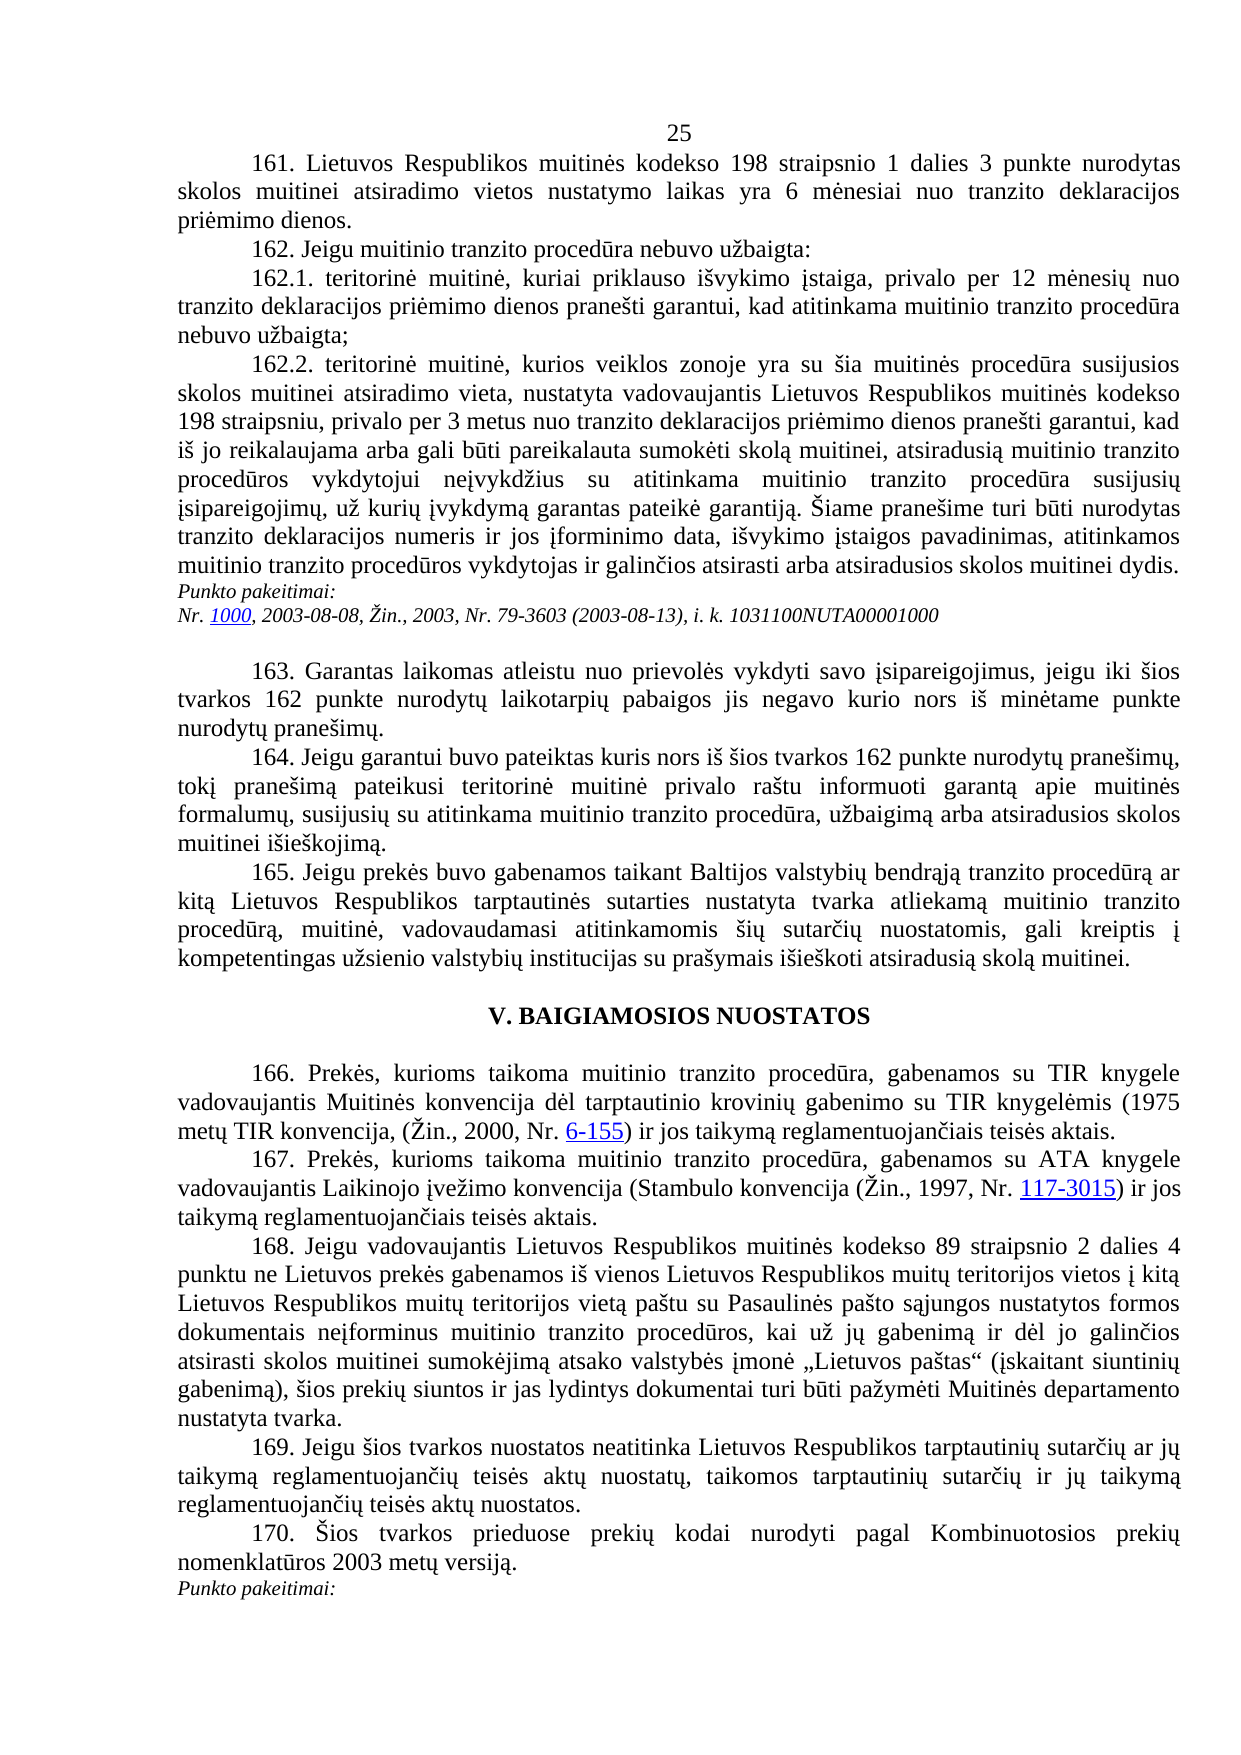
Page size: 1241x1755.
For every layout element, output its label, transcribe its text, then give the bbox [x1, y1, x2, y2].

text 168. Jeigu vadovaujantis Lietuvos Respublikos muitinės kodekso 89 straipsnio 2 dalies 4 punktu ne Lietuvos prekės gabenamos iš vienos Lietuvos Respublikos muitų teritorijos vietos į kitą Lietuvos Respublikos muitų teritorijos vietą paštu su Pasaulinės pašto sąjungos nustatytos formos dokumentais neįforminus muitinio tranzito procedūros, kai už jų gabenimą ir dėl jo galinčios atsirasti skolos muitinei sumokėjimą atsako valstybės įmonė „Lietuvos paštas“ (įskaitant siuntinių gabenimą), šios prekių siuntos ir jas lydintys dokumentai turi būti pažymėti Muitinės departamento nustatyta tvarka. [177, 1231, 1181, 1432]
text 169. Jeigu šios tvarkos nuostatos neatitinka Lietuvos Respublikos tarptautinių sutarčių ar jų taikymą reglamentuojančių teisės aktų nuostatų, taikomos tarptautinių sutarčių ir jų taikymą reglamentuojančių teisės aktų nuostatos. [177, 1432, 1181, 1518]
text 165. Jeigu prekės buvo gabenamos taikant Baltijos valstybių bendrąją tranzito procedūrą ar kitą Lietuvos Respublikos tarptautinės sutarties nustatyta tvarka atliekamą muitinio tranzito procedūrą, muitinė, vadovaudamasi atitinkamomis šių sutarčių nuostatomis, gali kreiptis į kompetentingas užsienio valstybių institucijas su prašymais išieškoti atsiradusią skolą muitinei. [177, 857, 1181, 972]
text 164. Jeigu garantui buvo pateiktas kuris nors iš šios tvarkos 162 punkte nurodytų pranešimų, tokį pranešimą pateikusi teritorinė muitinė privalo raštu informuoti garantą apie muitinės formalumų, susijusių su atitinkama muitinio tranzito procedūra, užbaigimą arba atsiradusios skolos muitinei išieškojimą. [177, 742, 1181, 857]
text 167. Prekės, kurioms taikoma muitinio tranzito procedūra, gabenamos su ATA knygele vadovaujantis Laikinojo įvežimo konvencija (Stambulo konvencija (Žin., 1997, Nr. 117-3015) ir jos taikymą reglamentuojančiais teisės aktais. [177, 1144, 1181, 1231]
text Nr. 1000, 2003-08-08, Žin., 2003, Nr. 79-3603 (2003-08-13), i. k. 1031100NUTA00001000 [177, 603, 1181, 627]
text 161. Lietuvos Respublikos muitinės kodekso 198 straipsnio 1 dalies 3 punkte nurodytas skolos muitinei atsiradimo vietos nustatymo laikas yra 6 mėnesiai nuo tranzito deklaracijos priėmimo dienos. [177, 148, 1181, 234]
text Punkto pakeitimai: [177, 1576, 1181, 1600]
text Punkto pakeitimai: [177, 579, 1181, 603]
text 166. Prekės, kurioms taikoma muitinio tranzito procedūra, gabenamos su TIR knygele vadovaujantis Muitinės konvencija dėl tarptautinio krovinių gabenimo su TIR knygelėmis (1975 metų TIR konvencija, (Žin., 2000, Nr. 6-155) ir jos taikymą reglamentuojančiais teisės aktais. [177, 1058, 1181, 1144]
text 163. Garantas laikomas atleistu nuo prievolės vykdyti savo įsipareigojimus, jeigu iki šios tvarkos 162 punkte nurodytų laikotarpių pabaigos jis negavo kurio nors iš minėtame punkte nurodytų pranešimų. [177, 656, 1181, 742]
text V. BAIGIAMOSIOS NUOSTATOS [177, 1001, 1181, 1029]
text 170. Šios tvarkos prieduose prekių kodai nurodyti pagal Kombinuotosios prekių nomenklatūros 2003 metų versiją. [177, 1518, 1181, 1576]
text 162.2. teritorinė muitinė, kurios veiklos zonoje yra su šia muitinės procedūra susijusios skolos muitinei atsiradimo vieta, nustatyta vadovaujantis Lietuvos Respublikos muitinės kodekso 198 straipsniu, privalo per 3 metus nuo tranzito deklaracijos priėmimo dienos pranešti garantui, kad iš jo reikalaujama arba gali būti pareikalauta sumokėti skolą muitinei, atsiradusią muitinio tranzito procedūros vykdytojui neįvykdžius su atitinkama muitinio tranzito procedūra susijusių įsipareigojimų, už kurių įvykdymą garantas pateikė garantiją. Šiame pranešime turi būti nurodytas tranzito deklaracijos numeris ir jos įforminimo data, išvykimo įstaigos pavadinimas, atitinkamos muitinio tranzito procedūros vykdytojas ir galinčios atsirasti arba atsiradusios skolos muitinei dydis. [177, 349, 1181, 579]
text 162.1. teritorinė muitinė, kuriai priklauso išvykimo įstaiga, privalo per 12 mėnesių nuo tranzito deklaracijos priėmimo dienos pranešti garantui, kad atitinkama muitinio tranzito procedūra nebuvo užbaigta; [177, 263, 1181, 349]
text 162. Jeigu muitinio tranzito procedūra nebuvo užbaigta: [177, 234, 1181, 263]
